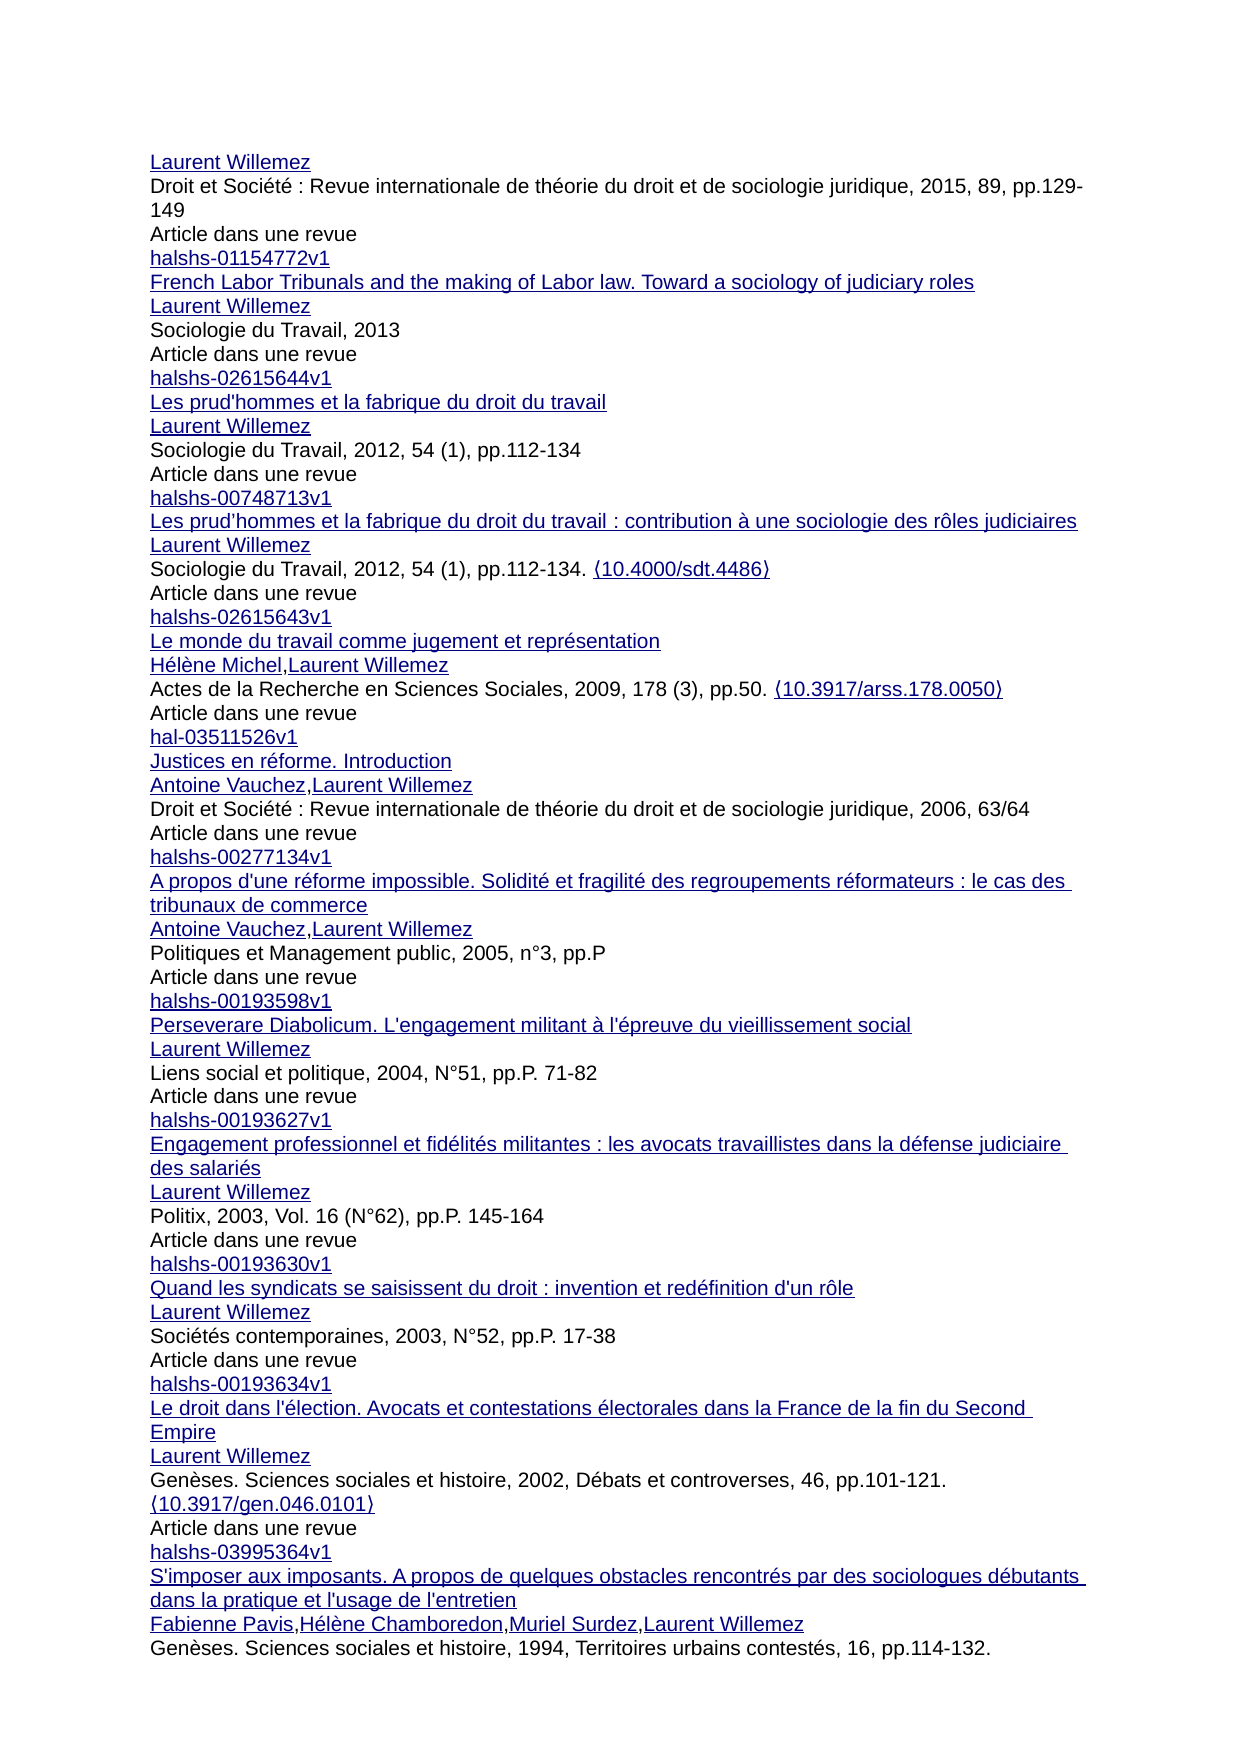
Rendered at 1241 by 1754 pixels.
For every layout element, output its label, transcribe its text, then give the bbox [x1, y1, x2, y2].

table_cell A propos d'une réforme impossible. Solidité et fragilité des regroupements réformateurs : le cas des tribunaux de commerce Antoine Vauchez,Laurent Willemez Politiques et Management public, 2005, n°3, pp.P Article dans une revue halshs-00193598v1 [150, 869, 1090, 1012]
table_cell S'imposer aux imposants. A propos de quelques obstacles rencontrés par des sociologues débutants dans la pratique et l'usage de l'entretien Fabienne Pavis,Hélène Chamboredon,Muriel Surdez,Laurent Willemez Genèses. Sciences sociales et histoire, 1994, Territoires urbains contestés, 16, pp.114-132. [150, 1564, 1090, 1659]
table_cell Les prud'hommes et la fabrique du droit du travail Laurent Willemez Sociologie du Travail, 2012, 54 (1), pp.112-134 Article dans une revue halshs-00748713v1 [150, 390, 1090, 509]
table_cell Quand les syndicats se saisissent du droit : invention et redéfinition d'un rôle Laurent Willemez Sociétés contemporaines, 2003, N°52, pp.P. 17-38 Article dans une revue halshs-00193634v1 [150, 1276, 1090, 1396]
table_cell Laurent Willemez Droit et Société : Revue internationale de théorie du droit et de sociologie juridique, 2015, 89, pp.129-149 Article dans une revue halshs-01154772v1 [150, 150, 1090, 270]
table_cell Le droit dans l'élection. Avocats et contestations électorales dans la France de la fin du Second Empire Laurent Willemez Genèses. Sciences sociales et histoire, 2002, Débats et controverses, 46, pp.101-121. ⟨10.3917/gen.046.0101⟩ Article dans une revue halshs-03995364v1 [150, 1396, 1090, 1563]
table_cell Les prud’hommes et la fabrique du droit du travail : contribution à une sociologie des rôles judiciaires Laurent Willemez Sociologie du Travail, 2012, 54 (1), pp.112-134. ⟨10.4000/sdt.4486⟩ Article dans une revue halshs-02615643v1 [150, 509, 1090, 629]
table_cell Justices en réforme. Introduction Antoine Vauchez,Laurent Willemez Droit et Société : Revue internationale de théorie du droit et de sociologie juridique, 2006, 63/64 Article dans une revue halshs-00277134v1 [150, 749, 1090, 869]
table_cell Perseverare Diabolicum. L'engagement militant à l'épreuve du vieillissement social Laurent Willemez Liens social et politique, 2004, N°51, pp.P. 71-82 Article dans une revue halshs-00193627v1 [150, 1013, 1090, 1132]
table_cell French Labor Tribunals and the making of Labor law. Toward a sociology of judiciary roles Laurent Willemez Sociologie du Travail, 2013 Article dans une revue halshs-02615644v1 [150, 270, 1090, 389]
table_cell Engagement professionnel et fidélités militantes : les avocats travaillistes dans la défense judiciaire des salariés Laurent Willemez Politix, 2003, Vol. 16 (N°62), pp.P. 145-164 Article dans une revue halshs-00193630v1 [150, 1132, 1090, 1276]
table_cell Le monde du travail comme jugement et représentation Hélène Michel,Laurent Willemez Actes de la Recherche en Sciences Sociales, 2009, 178 (3), pp.50. ⟨10.3917/arss.178.0050⟩ Article dans une revue hal-03511526v1 [150, 629, 1090, 749]
